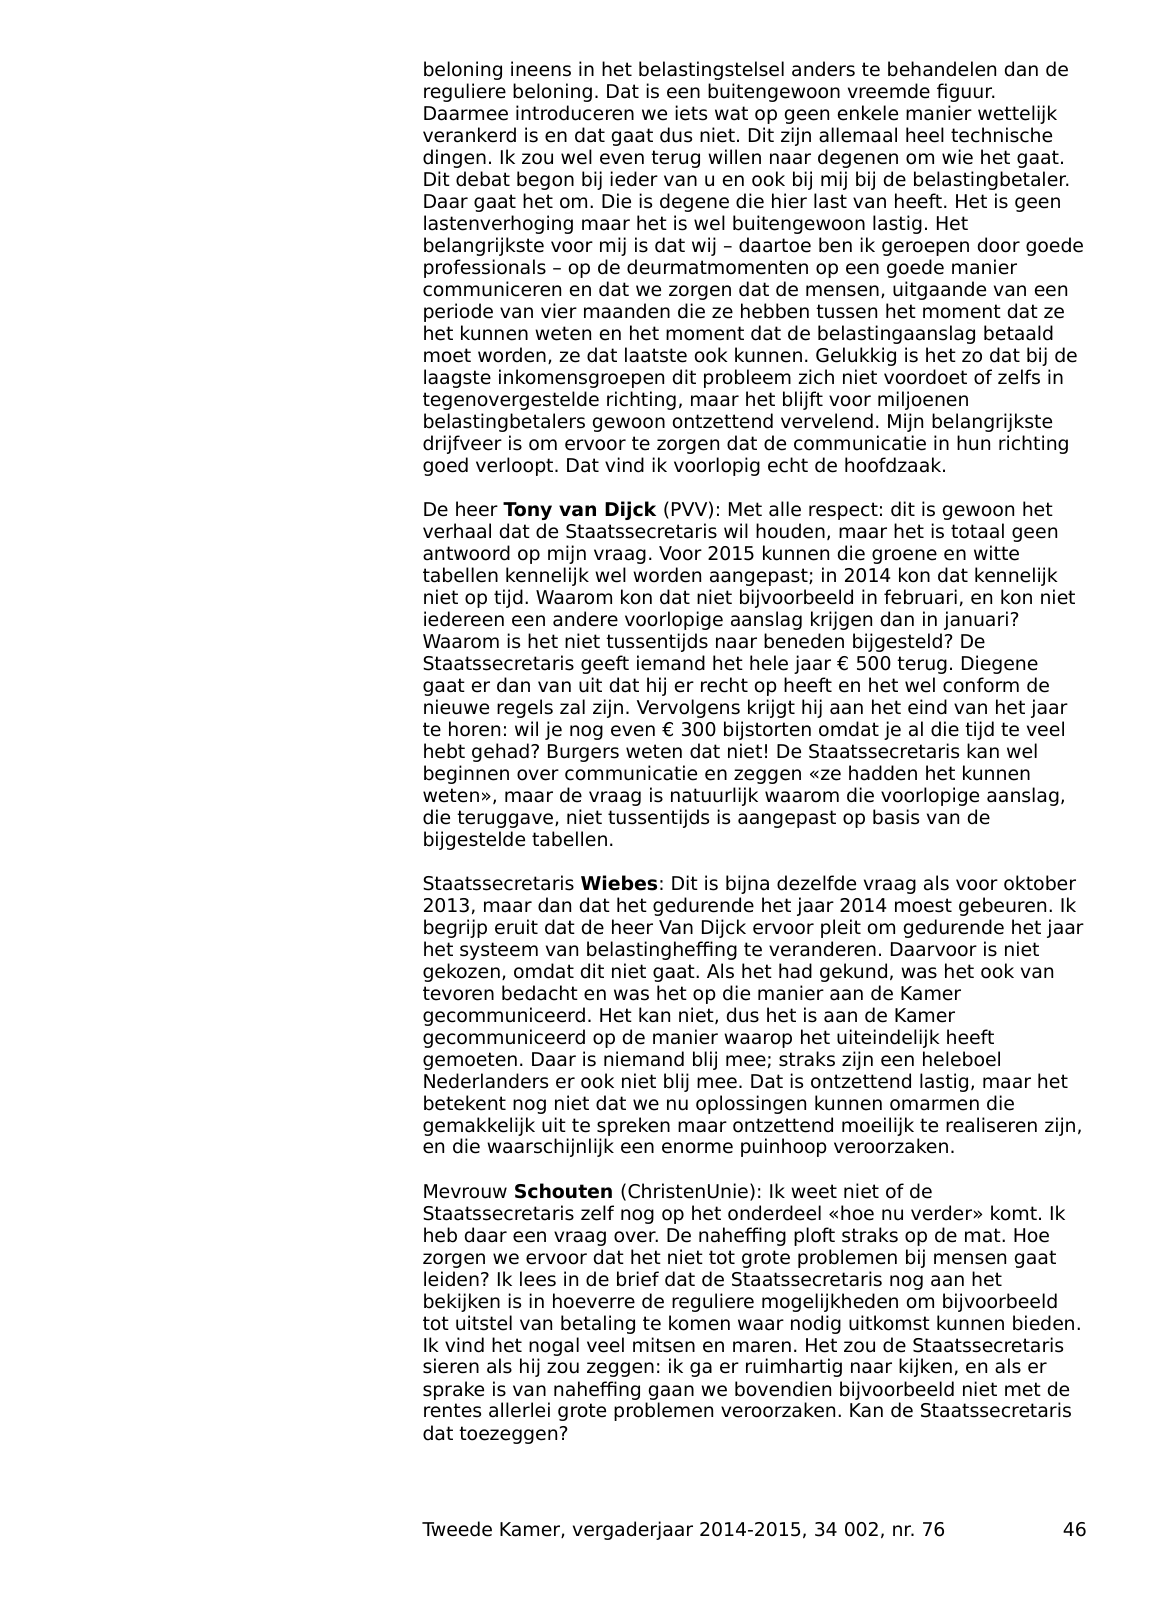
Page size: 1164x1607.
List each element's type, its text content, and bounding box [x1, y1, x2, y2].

text Mevrouw Schouten (ChristenUnie): Ik weet niet of de Staatssecretaris zelf nog op het onderdeel «hoe nu verder» komt. Ik heb daar een vraag over. De naheffing ploft straks op de mat. Hoe zorgen we ervoor dat het niet tot grote problemen bij mensen gaat leiden? Ik lees in de brief dat de Staatssecretaris nog aan het bekijken is in hoeverre de reguliere mogelijkheden om bijvoorbeeld tot uitstel van betaling te komen waar nodig uitkomst kunnen bieden. Ik vind het nogal veel mitsen en maren. Het zou de Staatssecretaris sieren als hij zou zeggen: ik ga er ruimhartig naar kijken, en als er sprake is van naheffing gaan we bovendien bijvoorbeeld niet met de rentes allerlei grote problemen veroorzaken. Kan de Staatssecretaris dat toezeggen? [422, 1181, 1087, 1444]
text beloning ineens in het belastingstelsel anders te behandelen dan de reguliere beloning. Dat is een buitengewoon vreemde figuur. Daarmee introduceren we iets wat op geen enkele manier wettelijk verankerd is en dat gaat dus niet. Dit zijn allemaal heel technische dingen. Ik zou wel even terug willen naar degenen om wie het gaat. Dit debat begon bij ieder van u en ook bij mij bij de belastingbetaler. Daar gaat het om. Die is degene die hier last van heeft. Het is geen lastenverhoging maar het is wel buitengewoon lastig. Het belangrijkste voor mij is dat wij – daartoe ben ik geroepen door goede professionals – op de deurmatmomenten op een goede manier communiceren en dat we zorgen dat de mensen, uitgaande van een periode van vier maanden die ze hebben tussen het moment dat ze het kunnen weten en het moment dat de belastingaanslag betaald moet worden, ze dat laatste ook kunnen. Gelukkig is het zo dat bij de laagste inkomensgroepen dit probleem zich niet voordoet of zelfs in tegenovergestelde richting, maar het blijft voor miljoenen belastingbetalers gewoon ontzettend vervelend. Mijn belangrijkste drijfveer is om ervoor te zorgen dat de communicatie in hun richting goed verloopt. Dat vind ik voorlopig echt de hoofdzaak. [422, 59, 1087, 477]
text Staatssecretaris Wiebes: Dit is bijna dezelfde vraag als voor oktober 2013, maar dan dat het gedurende het jaar 2014 moest gebeuren. Ik begrijp eruit dat de heer Van Dijck ervoor pleit om gedurende het jaar het systeem van belastingheffing te veranderen. Daarvoor is niet gekozen, omdat dit niet gaat. Als het had gekund, was het ook van tevoren bedacht en was het op die manier aan de Kamer gecommuniceerd. Het kan niet, dus het is aan de Kamer gecommuniceerd op de manier waarop het uiteindelijk heeft gemoeten. Daar is niemand blij mee; straks zijn een heleboel Nederlanders er ook niet blij mee. Dat is ontzettend lastig, maar het betekent nog niet dat we nu oplossingen kunnen omarmen die gemakkelijk uit te spreken maar ontzettend moeilijk te realiseren zijn, en die waarschijnlijk een enorme puinhoop veroorzaken. [422, 873, 1087, 1158]
text De heer Tony van Dijck (PVV): Met alle respect: dit is gewoon het verhaal dat de Staatssecretaris wil houden, maar het is totaal geen antwoord op mijn vraag. Voor 2015 kunnen die groene en witte tabellen kennelijk wel worden aangepast; in 2014 kon dat kennelijk niet op tijd. Waarom kon dat niet bijvoorbeeld in februari, en kon niet iedereen een andere voorlopige aanslag krijgen dan in januari? Waarom is het niet tussentijds naar beneden bijgesteld? De Staatssecretaris geeft iemand het hele jaar € 500 terug. Diegene gaat er dan van uit dat hij er recht op heeft en het wel conform de nieuwe regels zal zijn. Vervolgens krijgt hij aan het eind van het jaar te horen: wil je nog even € 300 bijstorten omdat je al die tijd te veel hebt gehad? Burgers weten dat niet! De Staatssecretaris kan wel beginnen over communicatie en zeggen «ze hadden het kunnen weten», maar de vraag is natuurlijk waarom die voorlopige aanslag, die teruggave, niet tussentijds is aangepast op basis van de bijgestelde tabellen. [422, 499, 1087, 851]
